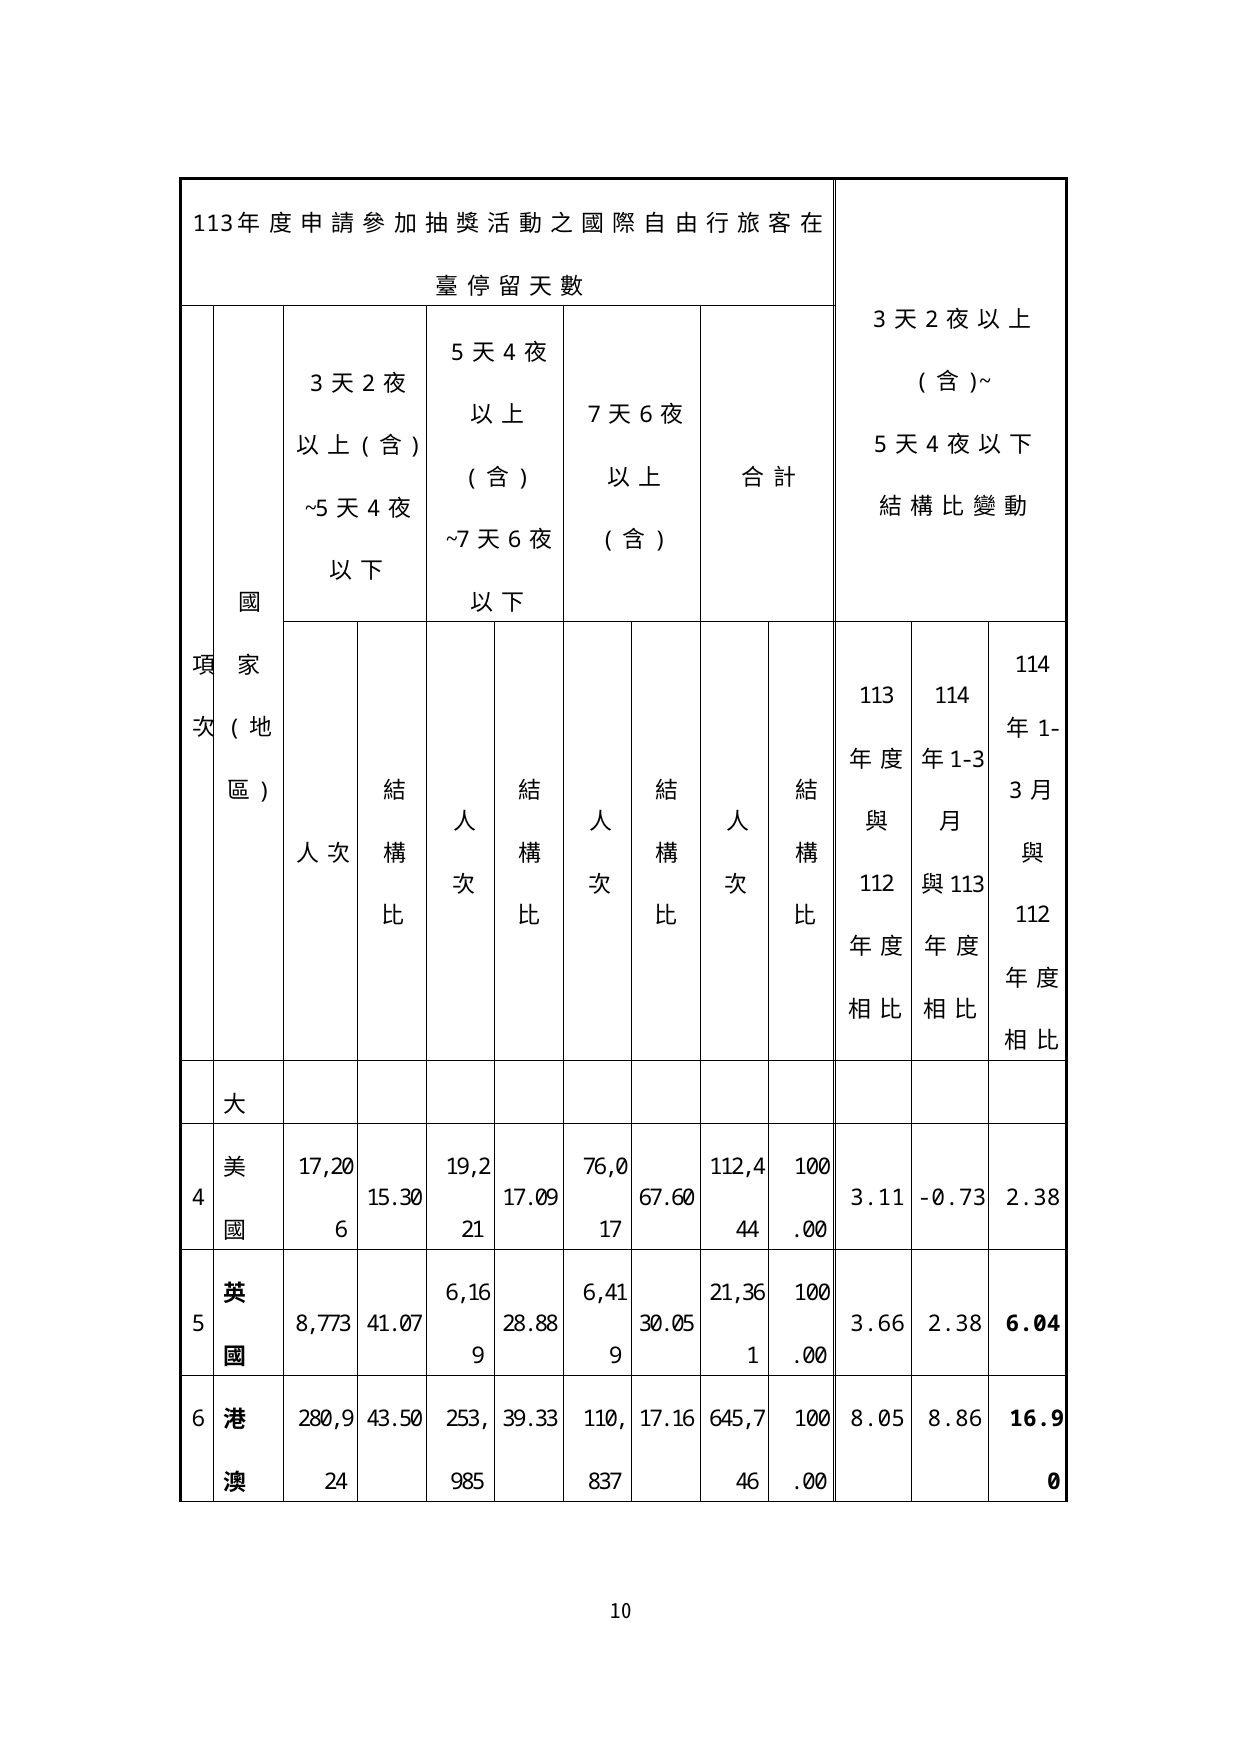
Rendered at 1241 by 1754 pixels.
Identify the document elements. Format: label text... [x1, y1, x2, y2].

table_cell 7天6夜以上(含) [564, 306, 700, 621]
table_cell 8.86 [912, 1376, 988, 1501]
table_cell [284, 1061, 357, 1123]
table_cell 114年1-3月 與113年度相比 [912, 622, 988, 1059]
table_cell 43.50 [358, 1376, 426, 1501]
table_cell 6,419 [564, 1250, 631, 1375]
table_cell 2.38 [989, 1124, 1065, 1249]
table_cell 3.11 [836, 1124, 911, 1249]
table_cell 28.88 [495, 1250, 563, 1375]
table_cell 項次 [182, 306, 213, 1059]
table_cell 結構比 [632, 622, 700, 1059]
table_cell [495, 1061, 563, 1123]
table_cell 645,746 [701, 1376, 768, 1501]
table_cell 人次 [284, 622, 357, 1059]
table_cell 17.09 [495, 1124, 563, 1249]
table_cell 113年度與112年度相比 [836, 622, 911, 1059]
table_cell 5天4夜以上(含) ~7天6夜以下 [427, 306, 563, 621]
table_cell [427, 1061, 494, 1123]
table_cell 結構比 [358, 622, 426, 1059]
table_cell 253,985 [427, 1376, 494, 1501]
table_cell 17,206 [284, 1124, 357, 1249]
table_cell 4 [182, 1124, 213, 1249]
table_cell 8.05 [836, 1376, 911, 1501]
table_cell 41.07 [358, 1250, 426, 1375]
table_cell 大 [214, 1061, 283, 1123]
table_cell 8,773 [284, 1250, 357, 1375]
table_cell 6,169 [427, 1250, 494, 1375]
table_cell 6.04 [989, 1250, 1065, 1375]
table_cell [836, 1061, 911, 1123]
table_cell [989, 1061, 1065, 1123]
table_cell 港澳 [214, 1376, 283, 1501]
table_cell 19,221 [427, 1124, 494, 1249]
table_cell 100.00 [769, 1124, 833, 1249]
table_cell 76,017 [564, 1124, 631, 1249]
table_cell 280,924 [284, 1376, 357, 1501]
table_cell 國家 (地區) [214, 306, 283, 1059]
table_cell 人次 [701, 622, 768, 1059]
table_cell 100.00 [769, 1376, 833, 1501]
table_cell 21,361 [701, 1250, 768, 1375]
table_cell 110,837 [564, 1376, 631, 1501]
table_cell 6 [182, 1376, 213, 1501]
table_cell 17.16 [632, 1376, 700, 1501]
table_cell 3.66 [836, 1250, 911, 1375]
table_cell 16.90 [989, 1376, 1065, 1501]
table_cell 112,444 [701, 1124, 768, 1249]
table_cell [358, 1061, 426, 1123]
table_cell -0.73 [912, 1124, 988, 1249]
table_cell [564, 1061, 631, 1123]
table_cell [769, 1061, 833, 1123]
table_cell [632, 1061, 700, 1123]
table_cell 39.33 [495, 1376, 563, 1501]
table_cell 結構比 [495, 622, 563, 1059]
table_cell 2.38 [912, 1250, 988, 1375]
table_cell 英國 [214, 1250, 283, 1375]
table_cell 3天2夜以上(含) ~5天4夜以下 [284, 306, 426, 621]
table_header 3天2夜以上(含)~ 5天4夜以下 結構比變動 [836, 180, 1065, 621]
table_cell 結構比 [769, 622, 833, 1059]
table_cell 5 [182, 1250, 213, 1375]
table_cell 30.05 [632, 1250, 700, 1375]
table_header 113年度申請參加抽獎活動之國際自由行旅客在臺停留天數 [182, 180, 833, 305]
table_cell 67.60 [632, 1124, 700, 1249]
table_cell 合計 [701, 306, 833, 621]
table_cell [912, 1061, 988, 1123]
table_cell 15.30 [358, 1124, 426, 1249]
table_cell 人次 [427, 622, 494, 1059]
table_cell [701, 1061, 768, 1123]
table_cell 100.00 [769, 1250, 833, 1375]
table_cell 美國 [214, 1124, 283, 1249]
table_cell 人次 [564, 622, 631, 1059]
table_cell 114年1-3月 與112年度相比 [989, 622, 1065, 1059]
table_cell [182, 1061, 213, 1123]
